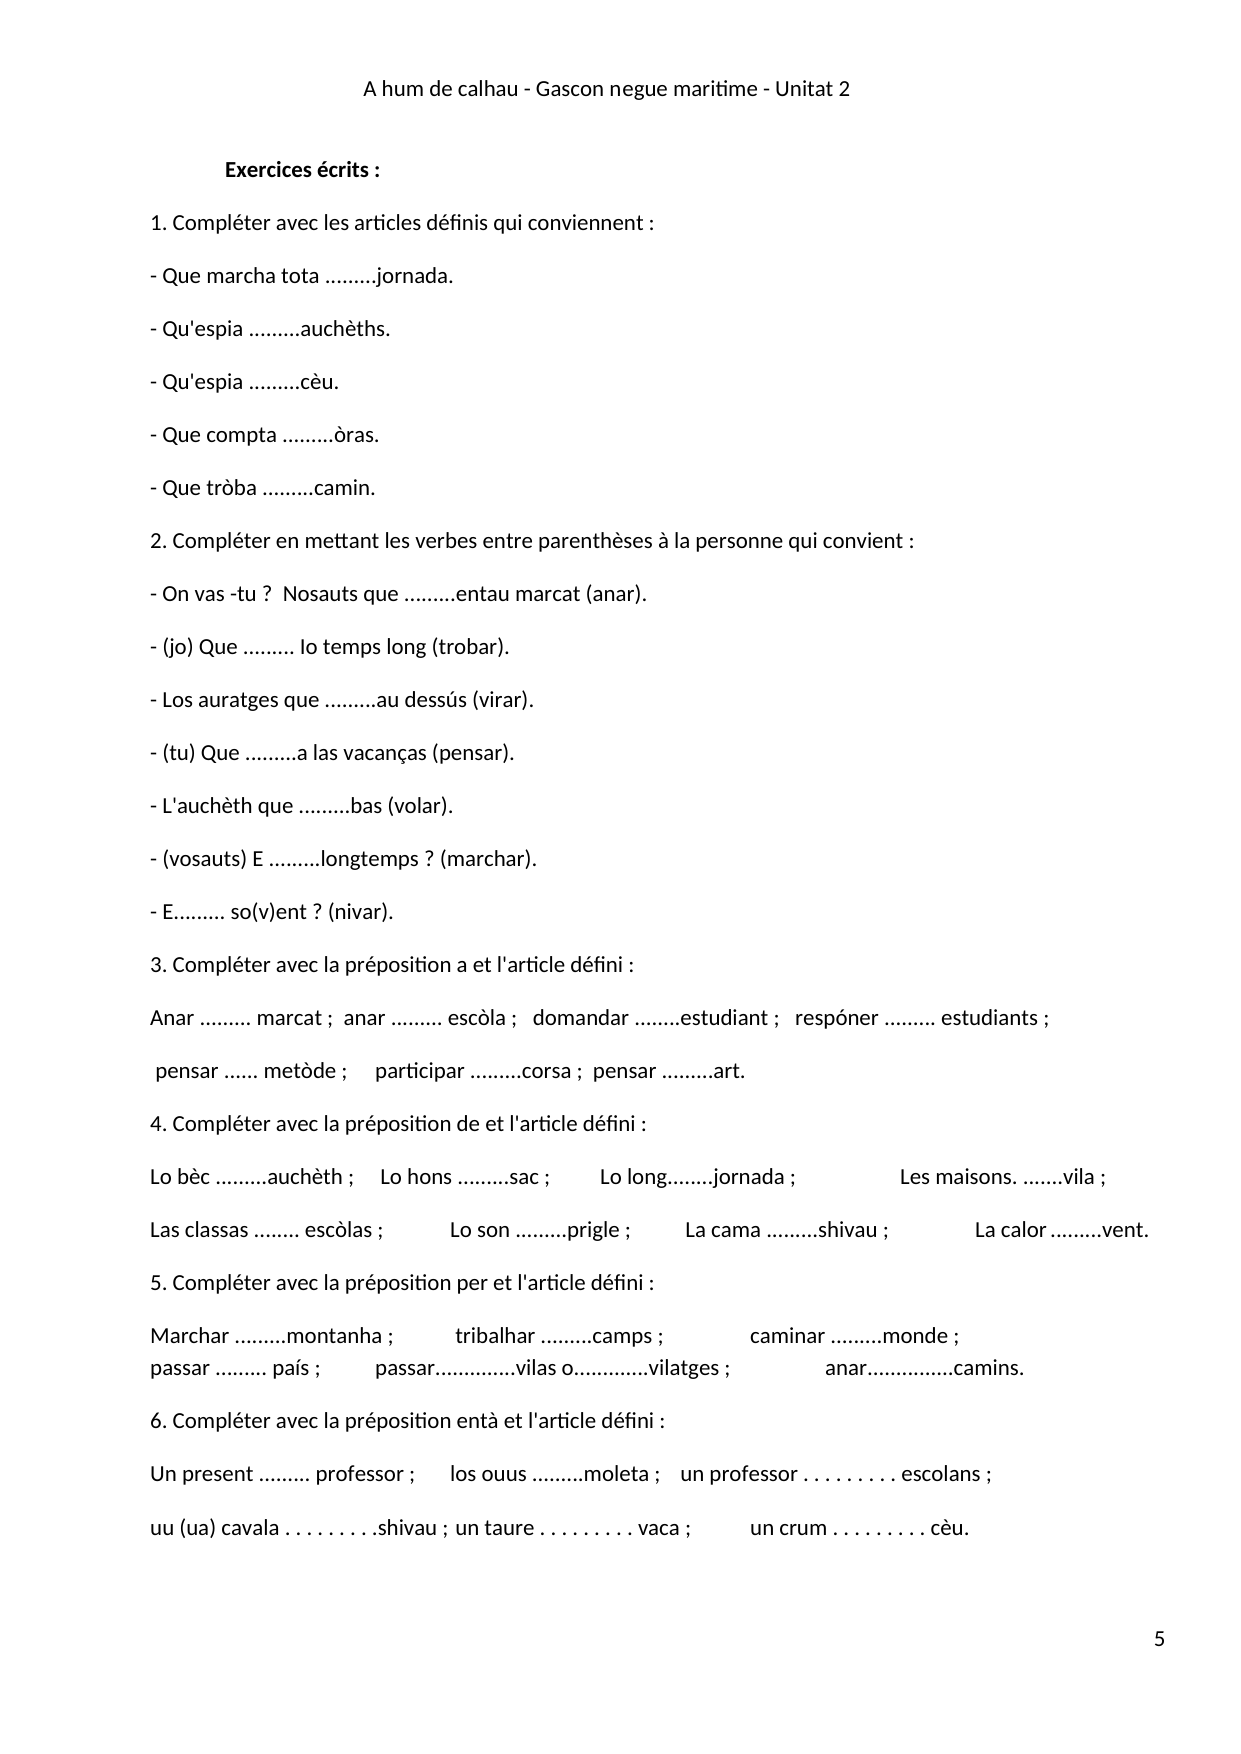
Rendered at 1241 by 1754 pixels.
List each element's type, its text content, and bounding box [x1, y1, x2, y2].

text pensar ...... metòde ; participar .........corsa ; pensar .........art. [75, 1056, 1165, 1084]
text Exercices écrits : [75, 155, 1165, 183]
text - Que tròba .........camin. [75, 473, 1165, 501]
text Marchar .........montanha ; tribalhar .........camps ; caminar .........monde ; passar ......... país ; passar..............vilas o.............vilatges ; anar...............camins. [75, 1321, 1165, 1382]
text - (tu) Que .........a las vacanças (pensar). [75, 738, 1165, 766]
text 6. Compléter avec la préposition entà et l'article défini : [75, 1407, 1165, 1434]
text uu (ua) cavala . . . . . . . . .shivau ; un taure . . . . . . . . . vaca ; un crum . . . . . . . . . cèu. [75, 1513, 1165, 1541]
text - Los auratges que .........au dessús (virar). [75, 685, 1165, 713]
text 1. Compléter avec les articles définis qui conviennent : [75, 208, 1165, 236]
text - Que compta .........òras. [75, 420, 1165, 448]
text Anar ......... marcat ; anar ......... escòla ; domandar ........estudiant ; respóner ......... estudiants ; [75, 1003, 1165, 1031]
text - Qu'espia .........auchèths. [75, 314, 1165, 342]
text 3. Compléter avec la préposition a et l'article défini : [75, 950, 1165, 978]
text - L'auchèth que .........bas (volar). [75, 791, 1165, 819]
text Un present ......... professor ; los ouus .........moleta ; un professor . . . . . . . . . escolans ; [75, 1459, 1165, 1488]
text - E......... so(v)ent ? (nivar). [75, 897, 1165, 925]
text - Qu'espia .........cèu. [75, 367, 1165, 395]
text 2. Compléter en mettant les verbes entre parenthèses à la personne qui convient : [75, 526, 1165, 554]
text - (jo) Que ......... Io temps long (trobar). [75, 632, 1165, 660]
text 4. Compléter avec la préposition de et l'article défini : [75, 1109, 1165, 1137]
text Las classas ........ escòlas ; Lo son .........prigle ; La cama .........shivau ; La calor .........vent. [75, 1215, 1165, 1243]
text - On vas -tu ? Nosauts que .........entau marcat (anar). [75, 579, 1165, 607]
text - Que marcha tota .........jornada. [75, 261, 1165, 289]
text 5. Compléter avec la préposition per et l'article défini : [75, 1268, 1165, 1296]
text - (vosauts) E .........longtemps ? (marchar). [75, 844, 1165, 872]
text Lo bèc .........auchèth ; Lo hons .........sac ; Lo long........jornada ; Les maisons. .......vila ; [75, 1162, 1165, 1190]
